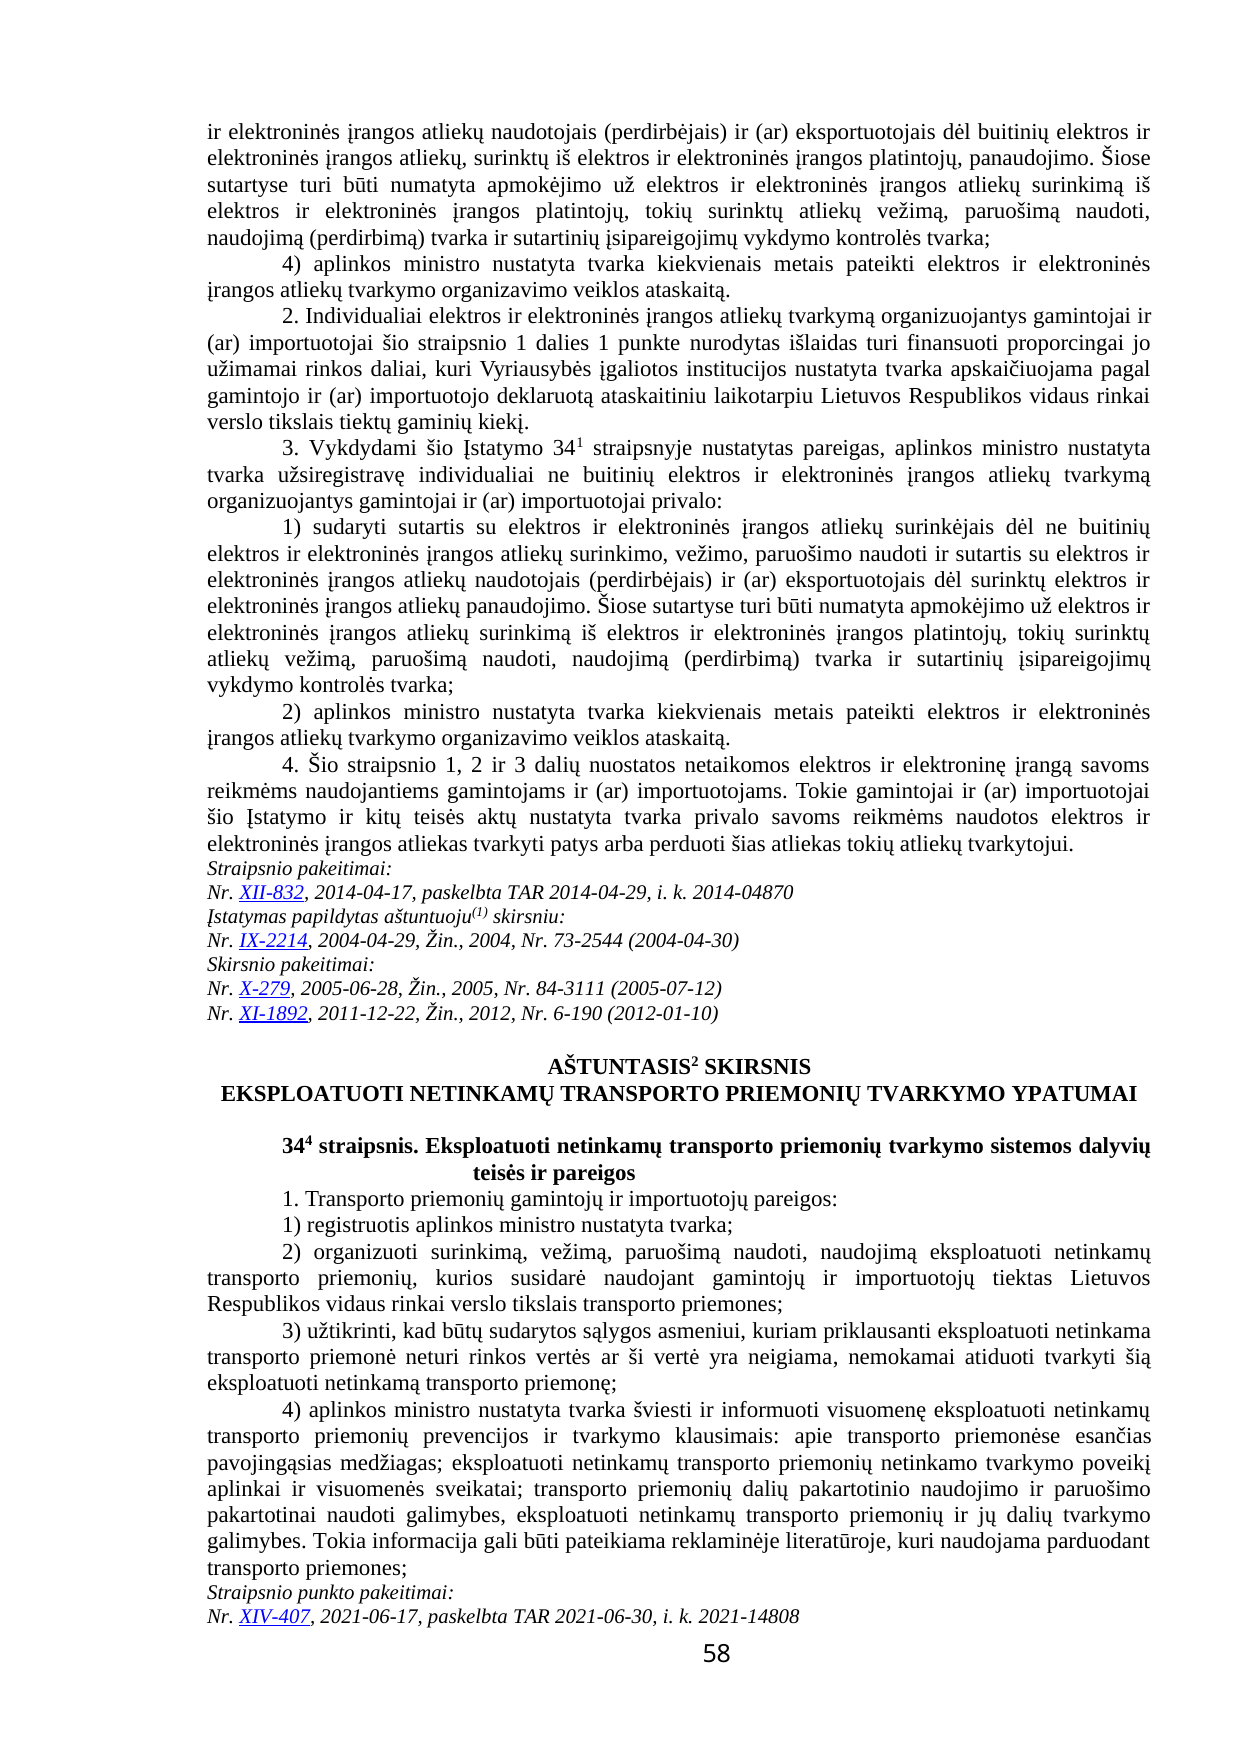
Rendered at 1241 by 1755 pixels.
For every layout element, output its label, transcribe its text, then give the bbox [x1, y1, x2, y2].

text Straipsnio pakeitimai: [207, 856, 1152, 880]
text 2. Individualiai elektros ir elektroninės įrangos atliekų tvarkymą organizuojantys gamintojai ir (ar) importuotojai šio straipsnio 1 dalies 1 punkte nurodytas išlaidas turi finansuoti proporcingai jo užimamai rinkos daliai, kuri Vyriausybės įgaliotos institucijos nustatyta tvarka apskaičiuojama pagal gamintojo ir (ar) importuotojo deklaruotą ataskaitiniu laikotarpiu Lietuvos Respublikos vidaus rinkai verslo tikslais tiektų gaminių kiekį. [207, 303, 1152, 434]
text 344 straipsnis. Eksploatuoti netinkamų transporto priemonių tvarkymo sistemos dalyvių teisės ir pareigos [282, 1132, 1152, 1185]
text 2) organizuoti surinkimą, vežimą, paruošimą naudoti, naudojimą eksploatuoti netinkamų transporto priemonių, kurios susidarė naudojant gamintojų ir importuotojų tiektas Lietuvos Respublikos vidaus rinkai verslo tikslais transporto priemones; [207, 1238, 1152, 1317]
text 4) aplinkos ministro nustatyta tvarka šviesti ir informuoti visuomenę eksploatuoti netinkamų transporto priemonių prevencijos ir tvarkymo klausimais: apie transporto priemonėse esančias pavojingąsias medžiagas; eksploatuoti netinkamų transporto priemonių netinkamo tvarkymo poveikį aplinkai ir visuomenės sveikatai; transporto priemonių dalių pakartotinio naudojimo ir paruošimo pakartotinai naudoti galimybes, eksploatuoti netinkamų transporto priemonių ir jų dalių tvarkymo galimybes. Tokia informacija gali būti pateikiama reklaminėje literatūroje, kuri naudojama parduodant transporto priemones; [207, 1396, 1152, 1580]
text Straipsnio punkto pakeitimai: [207, 1580, 1152, 1604]
text 3) užtikrinti, kad būtų sudarytos sąlygos asmeniui, kuriam priklausanti eksploatuoti netinkama transporto priemonė neturi rinkos vertės ar ši vertė yra neigiama, nemokamai atiduoti tvarkyti šią eksploatuoti netinkamą transporto priemonę; [207, 1317, 1152, 1396]
text 4. Šio straipsnio 1, 2 ir 3 dalių nuostatos netaikomos elektros ir elektroninę įrangą savoms reikmėms naudojantiems gamintojams ir (ar) importuotojams. Tokie gamintojai ir (ar) importuotojai šio Įstatymo ir kitų teisės aktų nustatyta tvarka privalo savoms reikmėms naudotos elektros ir elektroninės įrangos atliekas tvarkyti patys arba perduoti šias atliekas tokių atliekų tvarkytojui. [207, 751, 1152, 856]
text 3. Vykdydami šio Įstatymo 341 straipsnyje nustatytas pareigas, aplinkos ministro nustatyta tvarka užsiregistravę individualiai ne buitinių elektros ir elektroninės įrangos atliekų tvarkymą organizuojantys gamintojai ir (ar) importuotojai privalo: [207, 434, 1152, 513]
text Įstatymas papildytas aštuntuoju(1) skirsniu: [207, 904, 1152, 928]
text 1) registruotis aplinkos ministro nustatyta tvarka; [207, 1211, 1152, 1238]
text Skirsnio pakeitimai: [207, 952, 1152, 976]
text Nr. XI-1892, 2011-12-22, Žin., 2012, Nr. 6-190 (2012-01-10) [207, 1000, 1152, 1024]
text ir elektroninės įrangos atliekų naudotojais (perdirbėjais) ir (ar) eksportuotojais dėl buitinių elektros ir elektroninės įrangos atliekų, surinktų iš elektros ir elektroninės įrangos platintojų, panaudojimo. Šiose sutartyse turi būti numatyta apmokėjimo už elektros ir elektroninės įrangos atliekų surinkimą iš elektros ir elektroninės įrangos platintojų, tokių surinktų atliekų vežimą, paruošimą naudoti, naudojimą (perdirbimą) tvarka ir sutartinių įsipareigojimų vykdymo kontrolės tvarka; [207, 118, 1152, 250]
text Nr. XII-832, 2014-04-17, paskelbta TAR 2014-04-29, i. k. 2014-04870 [207, 880, 1152, 904]
text 4) aplinkos ministro nustatyta tvarka kiekvienais metais pateikti elektros ir elektroninės įrangos atliekų tvarkymo organizavimo veiklos ataskaitą. [207, 250, 1152, 303]
text 1) sudaryti sutartis su elektros ir elektroninės įrangos atliekų surinkėjais dėl ne buitinių elektros ir elektroninės įrangos atliekų surinkimo, vežimo, paruošimo naudoti ir sutartis su elektros ir elektroninės įrangos atliekų naudotojais (perdirbėjais) ir (ar) eksportuotojais dėl surinktų elektros ir elektroninės įrangos atliekų panaudojimo. Šiose sutartyse turi būti numatyta apmokėjimo už elektros ir elektroninės įrangos atliekų surinkimą iš elektros ir elektroninės įrangos platintojų, tokių surinktų atliekų vežimą, paruošimą naudoti, naudojimą (perdirbimą) tvarka ir sutartinių įsipareigojimų vykdymo kontrolės tvarka; [207, 513, 1152, 698]
text AŠTUNTASIS2 SKIRSNIS [207, 1053, 1152, 1079]
text Nr. XIV-407, 2021-06-17, paskelbta TAR 2021-06-30, i. k. 2021-14808 [207, 1604, 1152, 1628]
text Nr. X-279, 2005-06-28, Žin., 2005, Nr. 84-3111 (2005-07-12) [207, 976, 1152, 1000]
text EKSPLOATUOTI NETINKAMŲ TRANSPORTO PRIEMONIŲ TVARKYMO YPATUMAI [207, 1079, 1152, 1106]
text Nr. IX-2214, 2004-04-29, Žin., 2004, Nr. 73-2544 (2004-04-30) [207, 928, 1152, 952]
text 2) aplinkos ministro nustatyta tvarka kiekvienais metais pateikti elektros ir elektroninės įrangos atliekų tvarkymo organizavimo veiklos ataskaitą. [207, 698, 1152, 751]
text 1. Transporto priemonių gamintojų ir importuotojų pareigos: [207, 1185, 1152, 1211]
